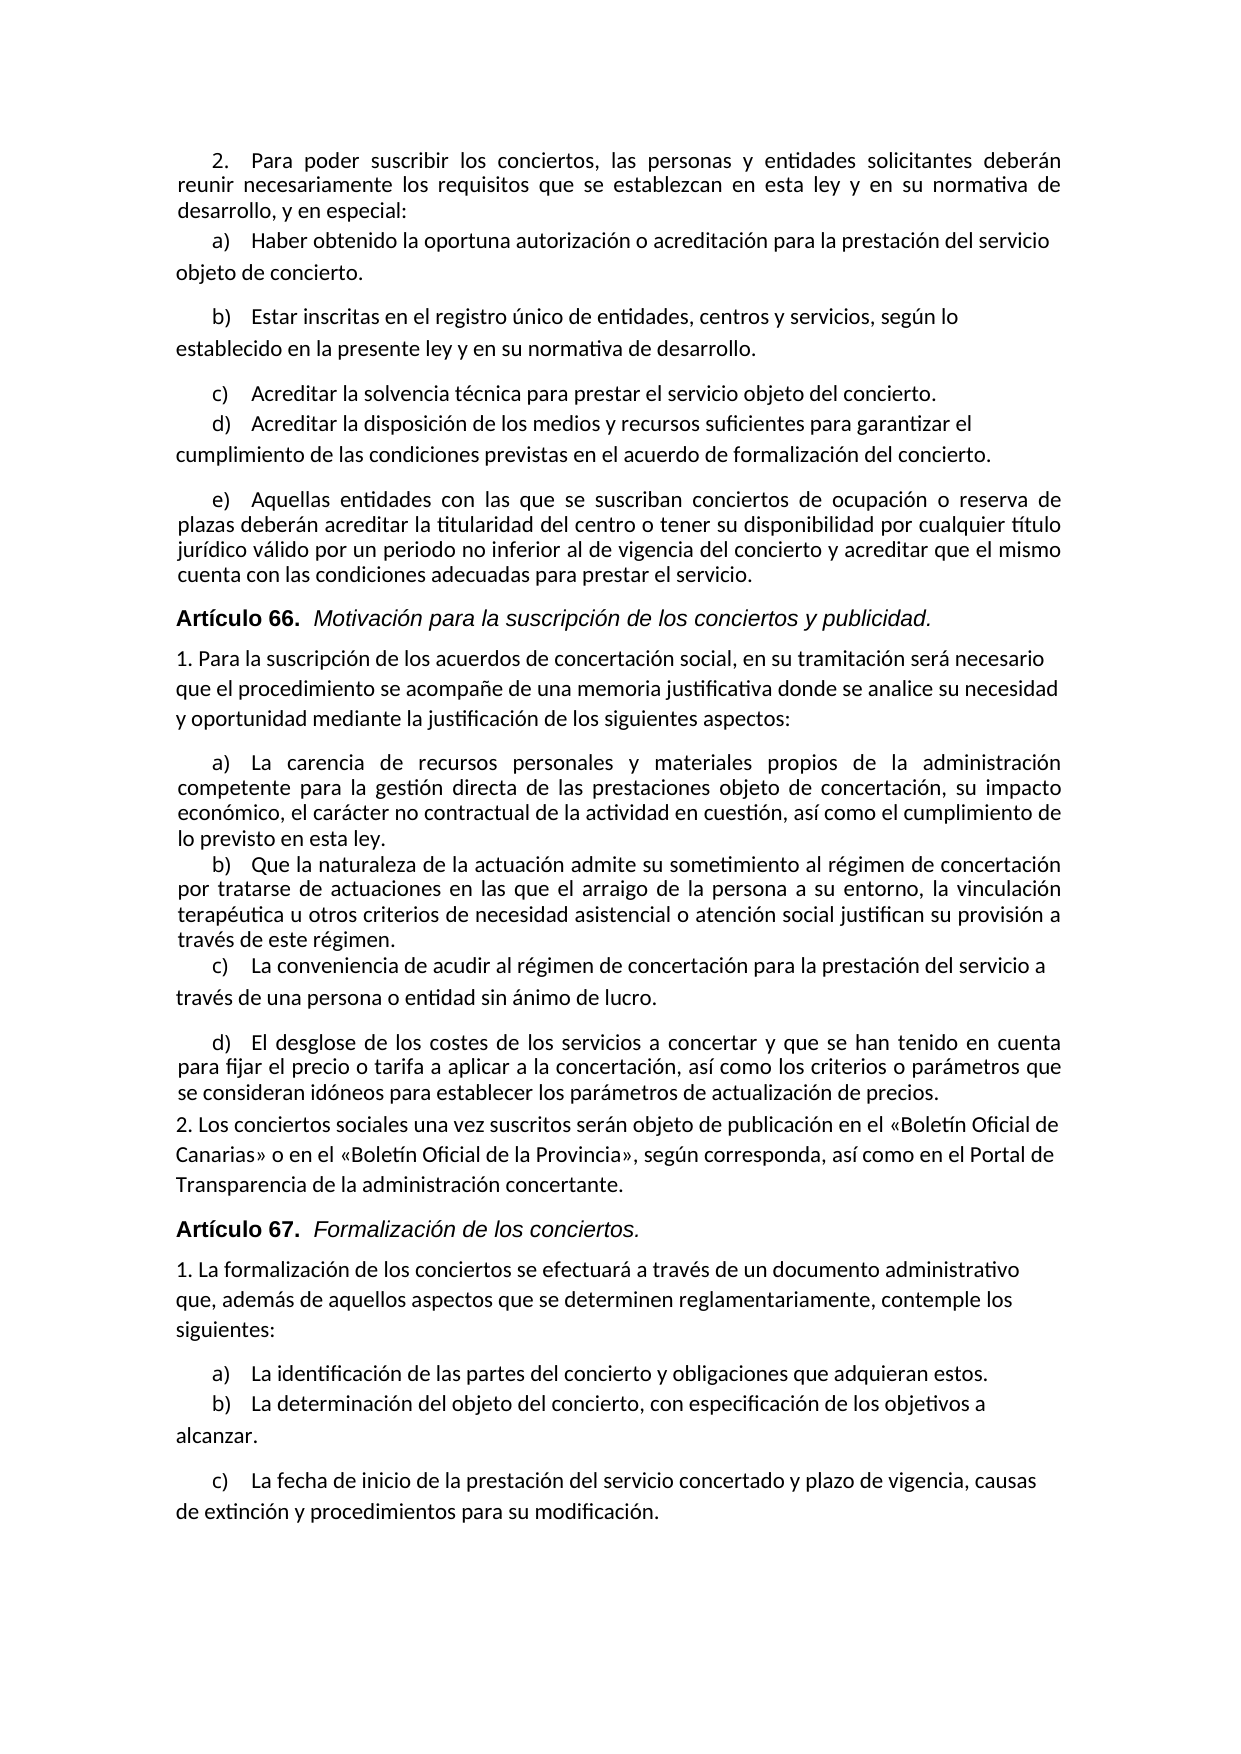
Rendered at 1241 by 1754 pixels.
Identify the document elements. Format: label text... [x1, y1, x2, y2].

text 1. Para la suscripción de los acuerdos de concertación social, en su tramitación será necesario que el procedimiento se acompañe de una memoria justificativa donde se analice su necesidad y oportunidad mediante la justificación de los siguientes aspectos: [176, 644, 1063, 732]
list Estar inscritas en el registro único de entidades, centros y servicios, según lo [177, 304, 1063, 330]
text través de una persona o entidad sin ánimo de lucro. [176, 983, 1063, 1011]
list La determinación del objeto del concierto, con especificación de los objetivos a [177, 1391, 1063, 1417]
text establecido en la presente ley y en su normativa de desarrollo. [176, 334, 1063, 362]
list El desglose de los costes de los servicios a concertar y que se han tenido en cuenta para fijar el precio o tarifa a aplicar a la concertación, así como los criterios o parámetros que se consideran idóneos para establecer los parámetros de actualización de precios. [177, 1029, 1063, 1106]
list La fecha de inicio de la prestación del servicio concertado y plazo de vigencia, causas [177, 1468, 1063, 1493]
list La conveniencia de acudir al régimen de concertación para la prestación del servicio a [177, 953, 1063, 979]
text 2. Los conciertos sociales una vez suscritos serán objeto de publicación en el «Boletín Oficial de Canarias» o en el «Boletín Oficial de la Provincia», según corresponda, así como en el Portal de Transparencia de la administración concertante. [176, 1110, 1063, 1198]
list La carencia de recursos personales y materiales propios de la administración competente para la gestión directa de las prestaciones objeto de concertación, su impacto económico, el carácter no contractual de la actividad en cuestión, así como el cumplimiento de lo previsto en esta ley. [177, 750, 1063, 852]
text alcanzar. [176, 1421, 1063, 1449]
list Aquellas entidades con las que se suscriban conciertos de ocupación o reserva de plazas deberán acreditar la titularidad del centro o tener su disponibilidad por cualquier título jurídico válido por un periodo no inferior al de vigencia del concierto y acreditar que el mismo cuenta con las condiciones adecuadas para prestar el servicio. [177, 487, 1063, 588]
text 1. La formalización de los conciertos se efectuará a través de un documento administrativo que, además de aquellos aspectos que se determinen reglamentariamente, contemple los siguientes: [176, 1255, 1063, 1343]
list La identificación de las partes del concierto y obligaciones que adquieran estos. [177, 1361, 1063, 1387]
list Que la naturaleza de la actuación admite su sometimiento al régimen de concertación por tratarse de actuaciones en las que el arraigo de la persona a su entorno, la vinculación terapéutica u otros criterios de necesidad asistencial o atención social justifican su provisión a través de este régimen. [177, 852, 1063, 953]
text objeto de concierto. [176, 258, 1063, 286]
text Artículo 67. Formalización de los conciertos. [176, 1216, 1063, 1242]
text Artículo 66. Motivación para la suscripción de los conciertos y publicidad. [176, 605, 1063, 631]
list Para poder suscribir los conciertos, las personas y entidades solicitantes deberán reunir necesariamente los requisitos que se establezcan en esta ley y en su normativa de desarrollo, y en especial: [177, 148, 1063, 224]
list Acreditar la solvencia técnica para prestar el servicio objeto del concierto. [177, 381, 1063, 406]
list Haber obtenido la oportuna autorización o acreditación para la prestación del servicio [177, 228, 1063, 253]
text cumplimiento de las condiciones previstas en el acuerdo de formalización del concierto. [176, 440, 1063, 468]
list Acreditar la disposición de los medios y recursos suficientes para garantizar el [177, 411, 1063, 436]
text de extinción y procedimientos para su modificación. [176, 1497, 1063, 1525]
